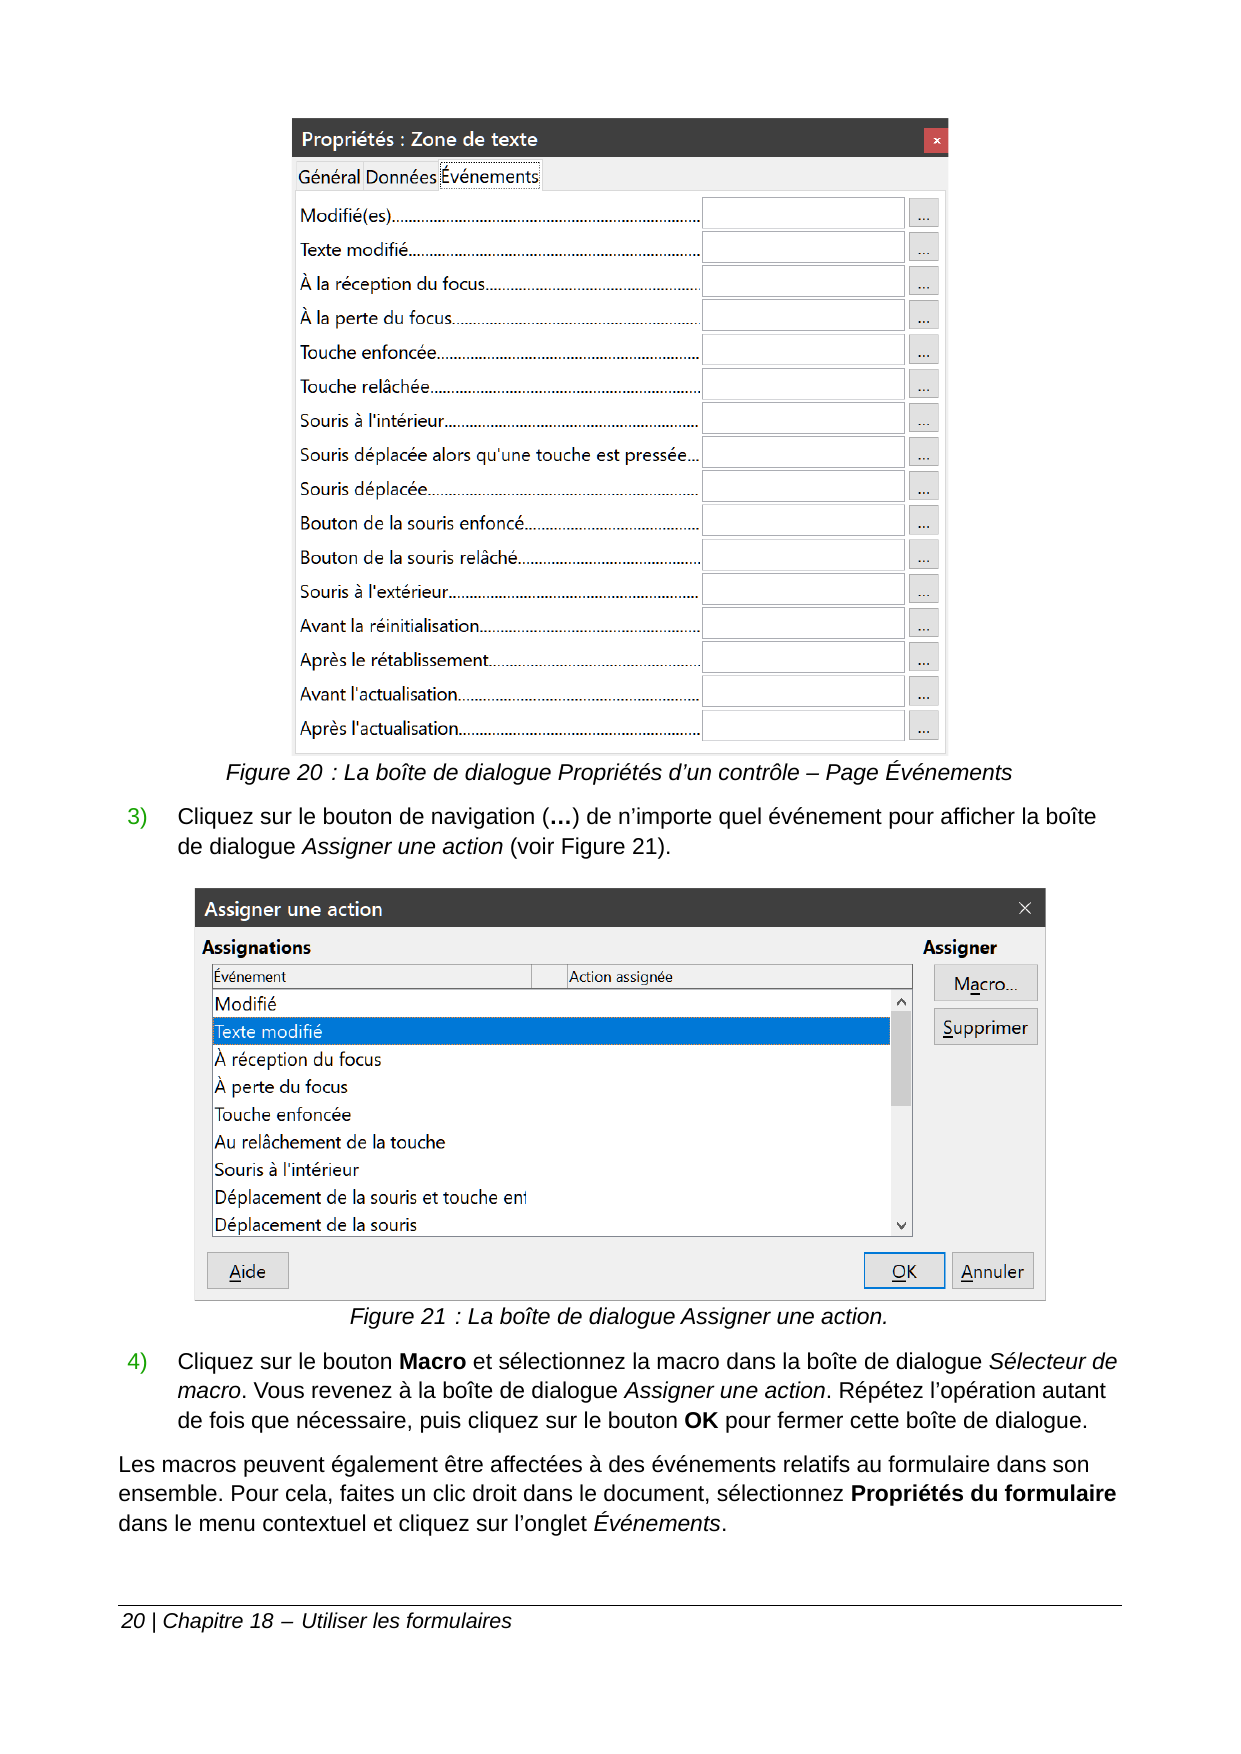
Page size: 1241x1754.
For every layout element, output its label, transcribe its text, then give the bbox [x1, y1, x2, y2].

list Cliquez sur le bouton Macro et sélectionnez la macro dans la boîte de dialogue Sélecteur de macro. Vous revenez à la boîte de dialogue Assigner une action. Répétez l’opération autant de fois que nécessaire, puis cliquez sur le bouton OK pour fermer cette boîte de dialogue. [148, 1344, 1122, 1433]
text Figure 21 : La boîte de dialogue Assigner une action. [118, 1300, 1122, 1330]
list Cliquez sur le bouton de navigation (…) de n’importe quel événement pour afficher la boîte de dialogue Assigner une action (voir Figure 21). [148, 800, 1122, 859]
text Les macros peuvent également être affectées à des événements relatifs au formulaire dans son ensemble. Pour cela, faites un clic droit dans le document, sélectionnez Propriétés du formulaire dans le menu contextuel et cliquez sur l’onglet Événements. [118, 1447, 1122, 1536]
picture [291, 118, 949, 756]
text Figure 20 : La boîte de dialogue Propriétés d’un contrôle – Page Événements [118, 756, 1122, 785]
picture [194, 888, 1046, 1301]
